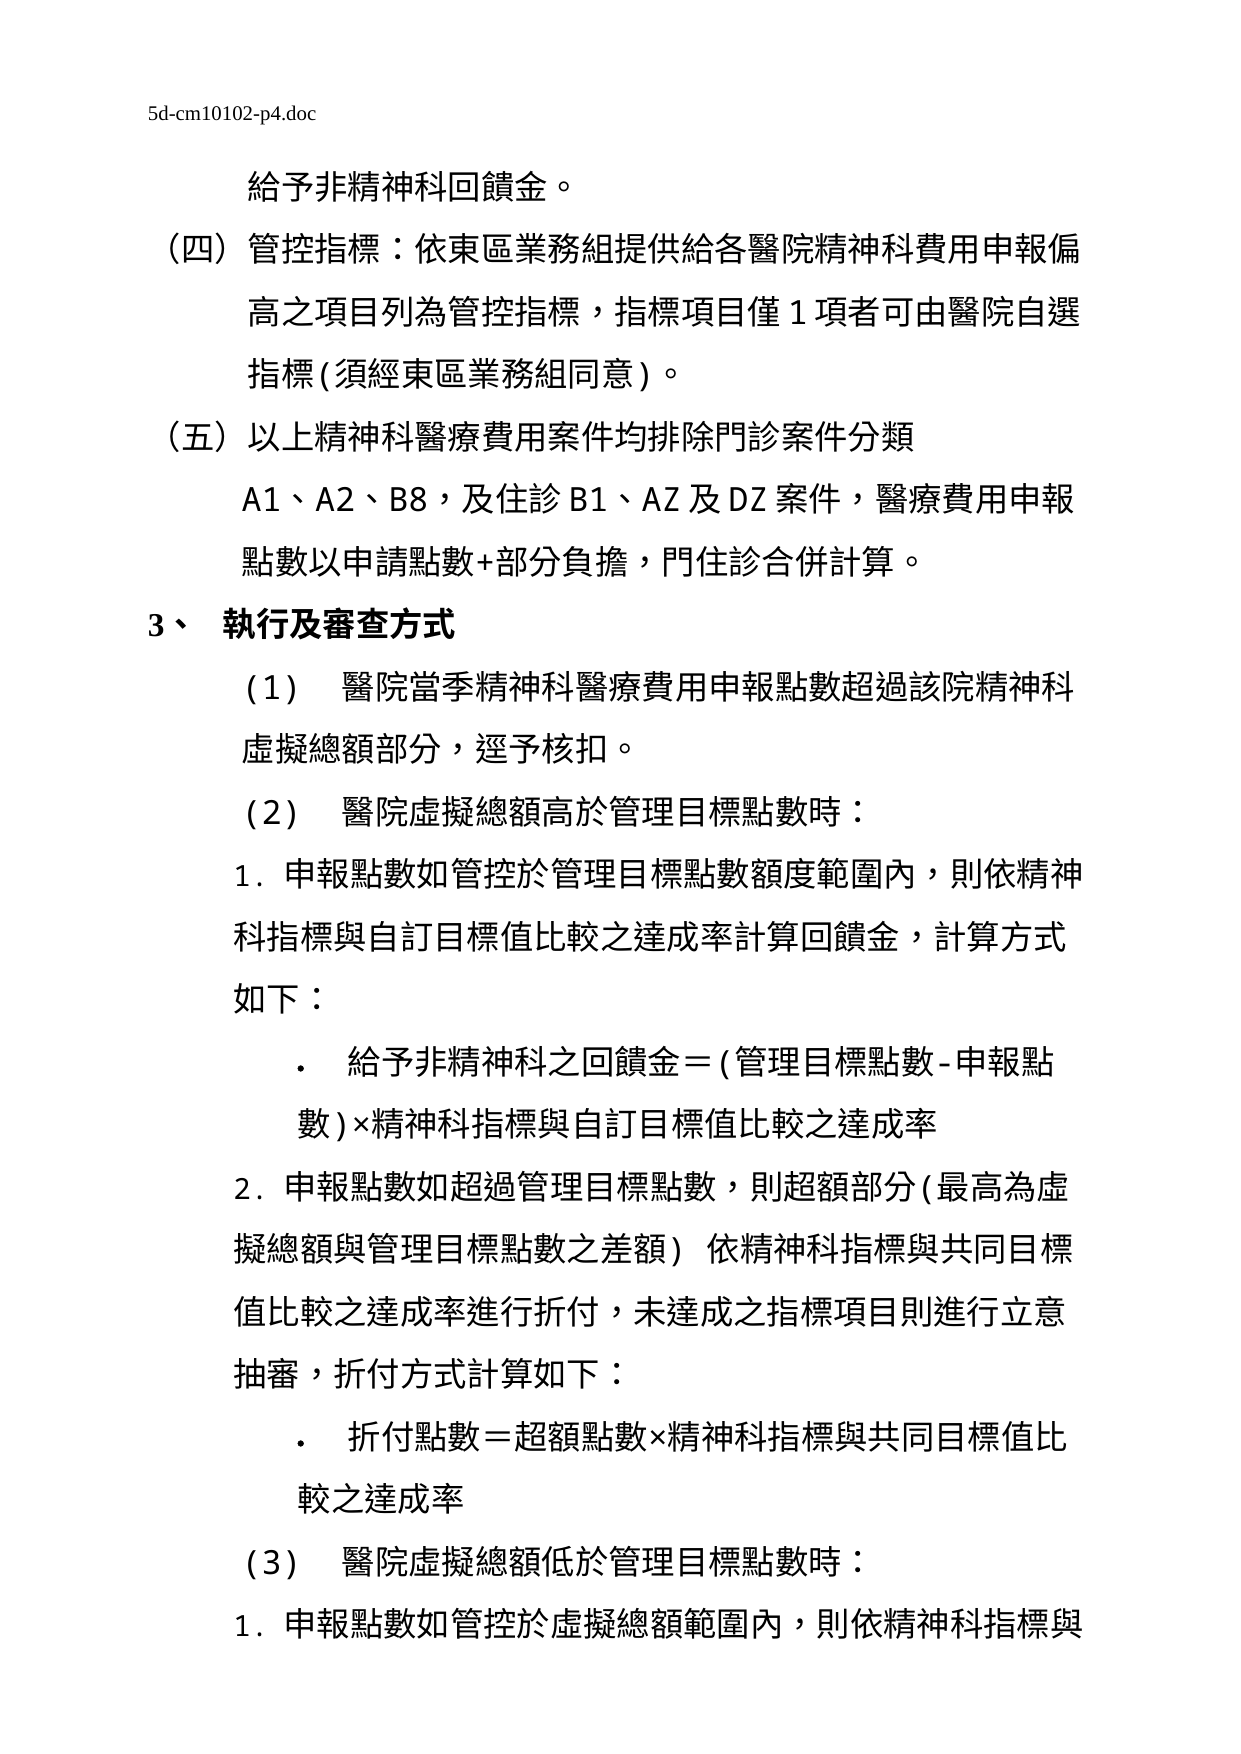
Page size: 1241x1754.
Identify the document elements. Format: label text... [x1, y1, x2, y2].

list 醫院當季精神科醫療費用申報點數超過該院精神科虛擬總額部分，逕予核扣。 [241, 643, 1092, 768]
list 申報點數如管控於虛擬總額範圍內，則依精神科指標與 [233, 1581, 1092, 1643]
list 醫院虛擬總額低於管理目標點數時： [241, 1518, 1092, 1581]
list 申報點數如管控於管理目標點數額度範圍內，則依精神科指標與自訂目標值比較之達成率計算回饋金，計算方式如下： [233, 831, 1092, 1018]
list 執行及審查方式 [148, 581, 1092, 643]
list 折付點數＝超額點數×精神科指標與共同目標值比較之達成率 [298, 1393, 1092, 1518]
text （三）回饋金：醫院當季精神科醫療費用申報點數低於虛擬總額，且低於管理目標點數時，依醫院精神科管理指標達成情形給予非精神科回饋金。 [148, 143, 1092, 206]
text （五）以上精神科醫療費用案件均排除門診案件分類A1、A2、B8，及住診B1、AZ及DZ案件，醫療費用申報點數以申請點數+部分負擔，門住診合併計算。 [148, 393, 1092, 581]
list 申報點數如超過管理目標點數，則超額部分(最高為虛擬總額與管理目標點數之差額) 依精神科指標與共同目標值比較之達成率進行折付，未達成之指標項目則進行立意抽審，折付方式計算如下： [233, 1143, 1092, 1393]
list 給予非精神科之回饋金＝(管理目標點數-申報點數)×精神科指標與自訂目標值比較之達成率 [298, 1018, 1092, 1143]
text （四）管控指標：依東區業務組提供給各醫院精神科費用申報偏高之項目列為管控指標，指標項目僅1項者可由醫院自選指標(須經東區業務組同意)。 [148, 206, 1092, 393]
list 醫院虛擬總額高於管理目標點數時： [241, 768, 1092, 831]
